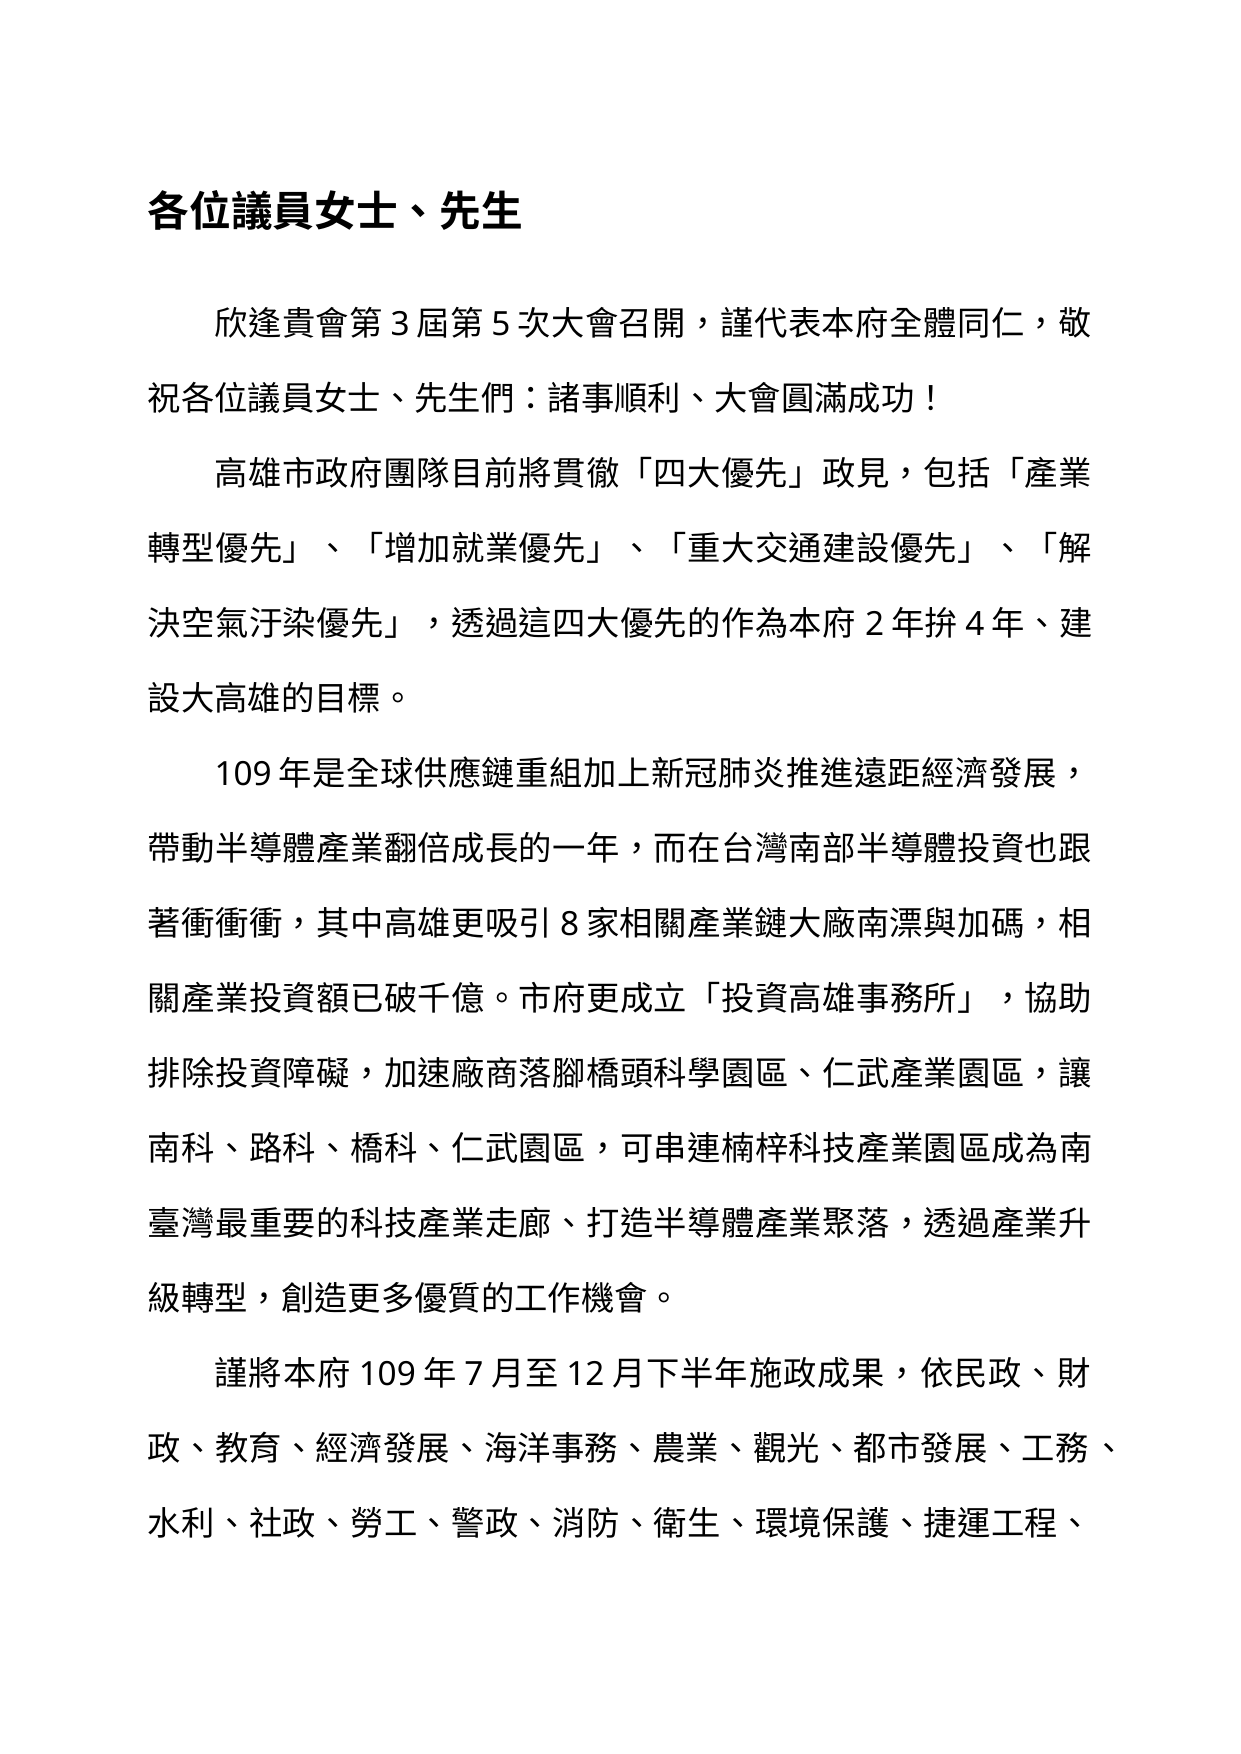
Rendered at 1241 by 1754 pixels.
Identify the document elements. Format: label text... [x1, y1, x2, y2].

text 高雄市政府團隊目前將貫徹「四大優先」政見，包括「產業轉型優先」、「增加就業優先」、「重大交通建設優先」、「解決空氣汙染優先」，透過這四大優先的作為本府2年拚4年、建設大高雄的目標。 [148, 427, 1092, 727]
text 各位議員女士、先生 [148, 164, 1092, 239]
text 欣逢貴會第3屆第5次大會召開，謹代表本府全體同仁，敬祝各位議員女士、先生們：諸事順利、大會圓滿成功！ [148, 277, 1092, 427]
text 謹將本府109年7月至12月下半年施政成果，依民政、財政、教育、經濟發展、海洋事務、農業、觀光、都市發展、工務、水利、社政、勞工、警政、消防、衛生、環境保護、捷運工程、文化、交通、法制、地政、新聞、毒品防制、運動發展、青年事務、國際事務、研考、原住民事務、客家事務、主計、人事、政風、市立空大等33個項目，彙編成本施政報告書，祈請指正！ [148, 1327, 1092, 1552]
text 109年是全球供應鏈重組加上新冠肺炎推進遠距經濟發展，帶動半導體產業翻倍成長的一年，而在台灣南部半導體投資也跟著衝衝衝，其中高雄更吸引8家相關產業鏈大廠南漂與加碼，相關產業投資額已破千億。市府更成立「投資高雄事務所」，協助排除投資障礙，加速廠商落腳橋頭科學園區、仁武產業園區，讓南科、路科、橋科、仁武園區，可串連楠梓科技產業園區成為南臺灣最重要的科技產業走廊、打造半導體產業聚落，透過產業升級轉型，創造更多優質的工作機會。 [148, 727, 1092, 1327]
